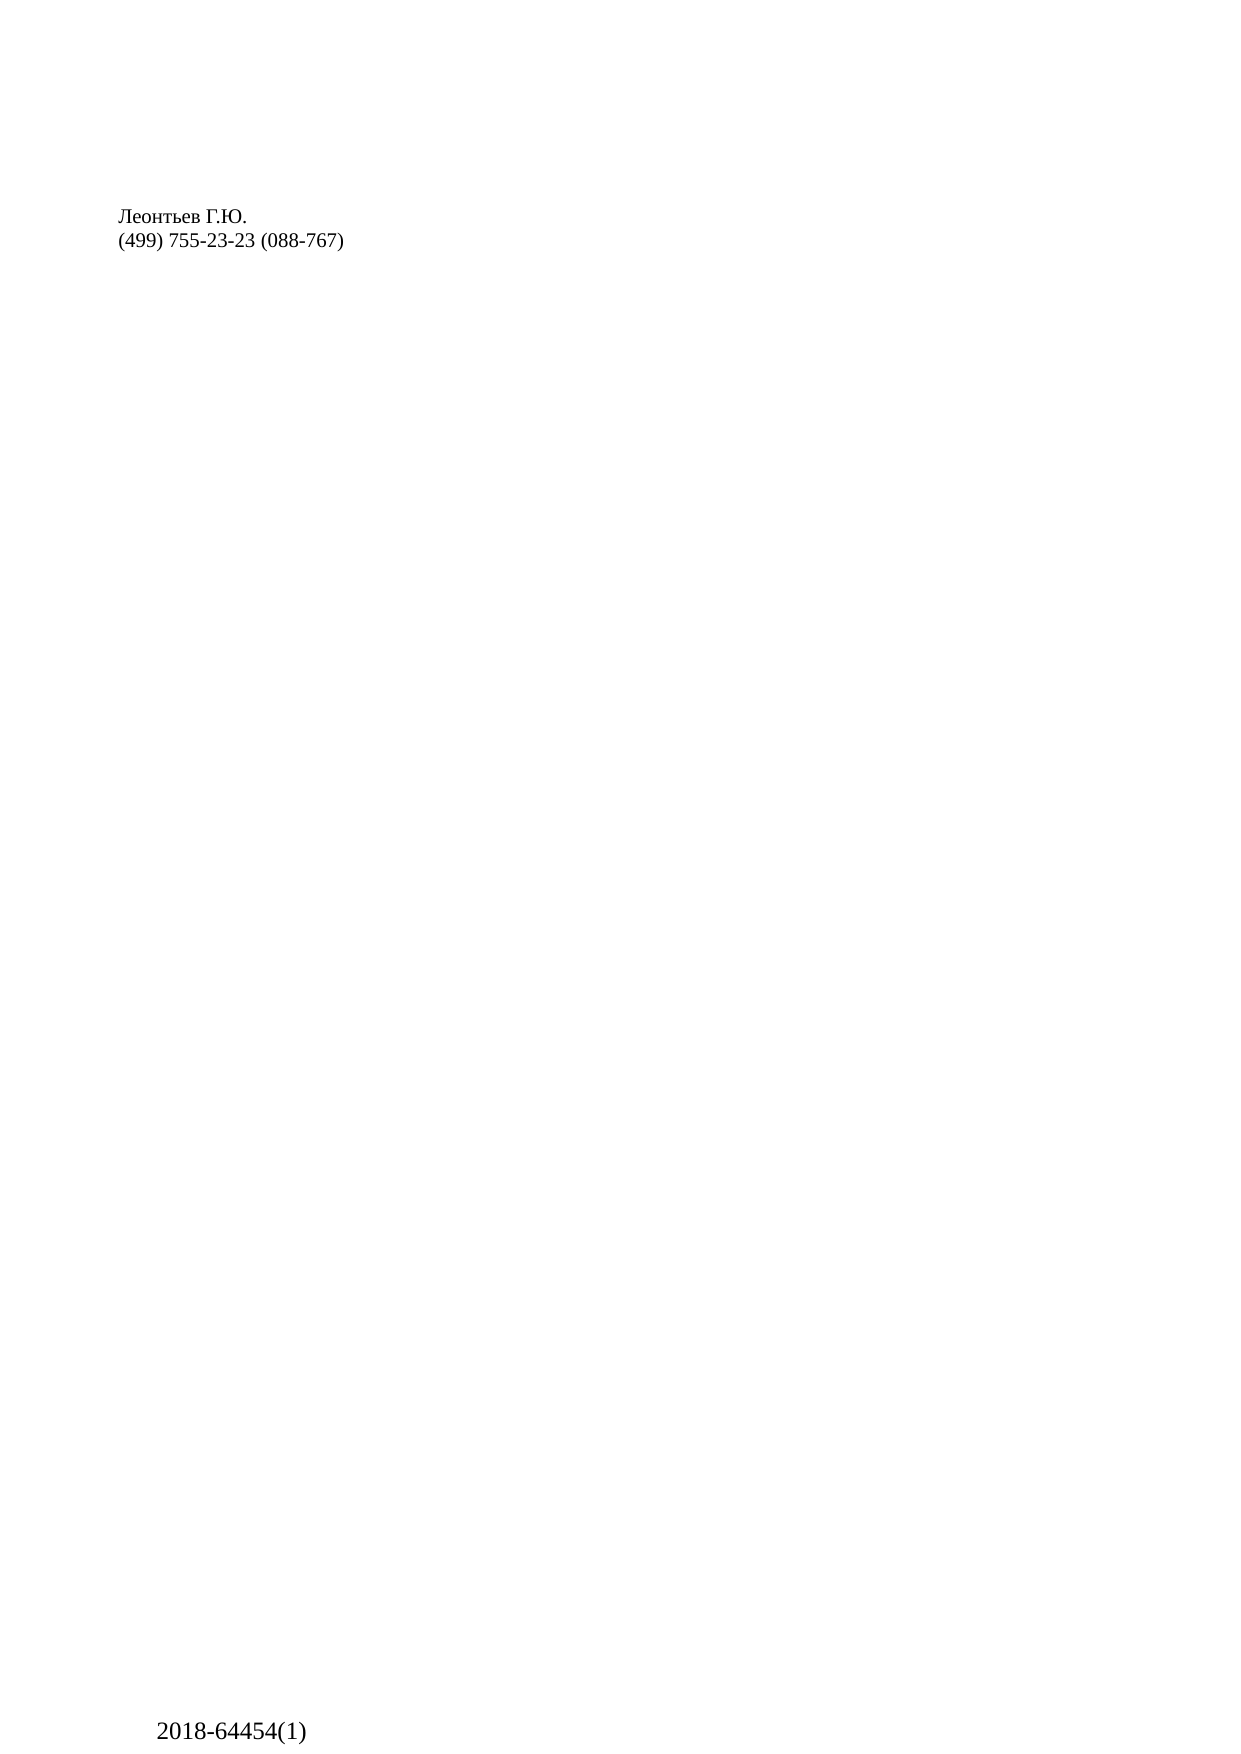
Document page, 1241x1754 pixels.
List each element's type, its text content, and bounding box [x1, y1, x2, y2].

text Леонтьев Г.Ю. [118, 204, 1122, 228]
text (499) 755-23-23 (088-767) [118, 228, 1122, 252]
